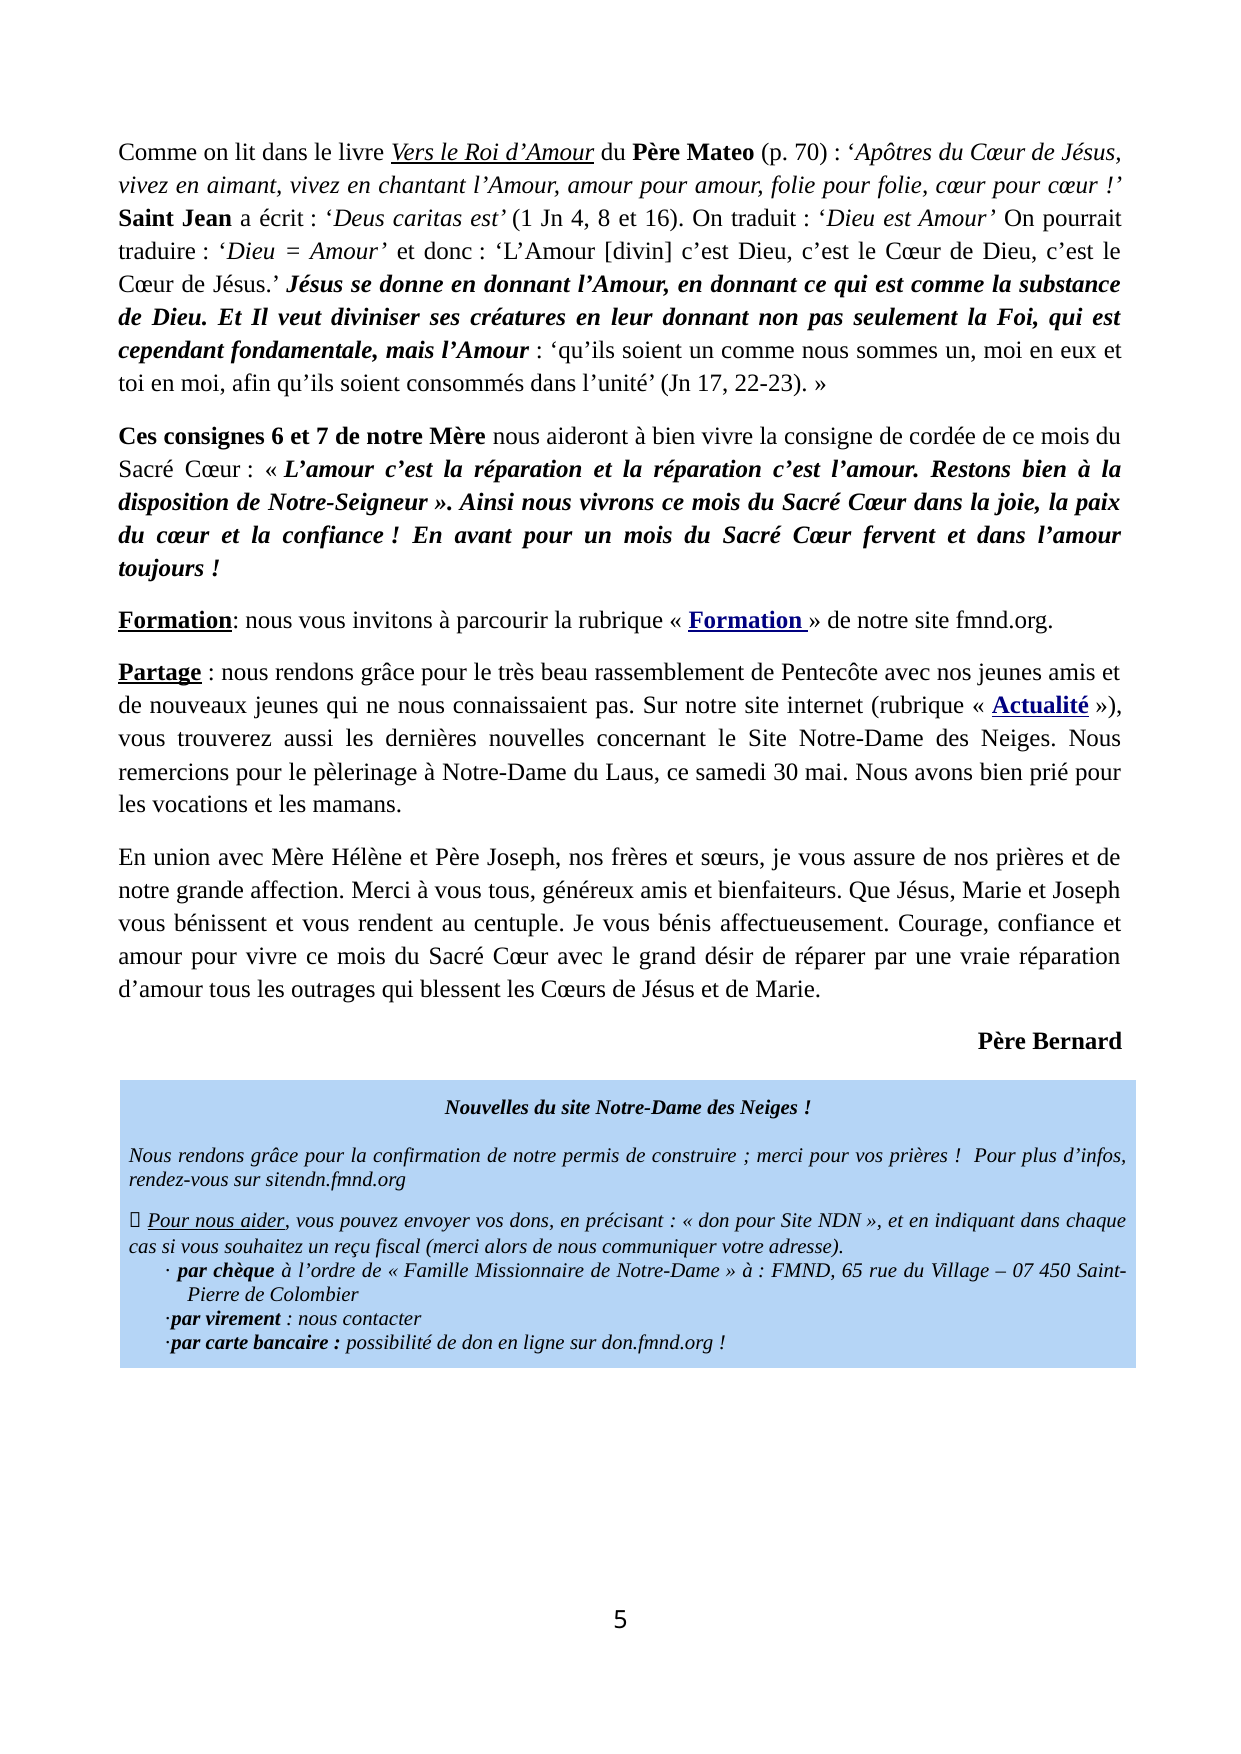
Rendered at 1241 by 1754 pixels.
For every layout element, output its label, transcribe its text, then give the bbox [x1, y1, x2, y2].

text · par chèque à l’ordre de « Famille Missionnaire de Notre-Dame » à : FMND, 65 rue du Village – 07 450 Saint-Pierre de Colombier [164, 1258, 1127, 1306]
text ·par virement : nous contacter [164, 1306, 1127, 1330]
text Comme on lit dans le livre Vers le Roi d’Amour du Père Mateo (p. 70) : ‘Apôtres du Cœur de Jésus, vivez en aimant, vivez en chantant l’Amour, amour pour amour, folie pour folie, cœur pour cœur !’ Saint Jean a écrit : ‘Deus caritas est’ (1 Jn 4, 8 et 16). On traduit : ‘Dieu est Amour’ On pourrait traduire : ‘Dieu = Amour’ et donc : ‘L’Amour [divin] c’est Dieu, c’est le Cœur de Dieu, c’est le Cœur de Jésus.’ Jésus se donne en donnant l’Amour, en donnant ce qui est comme la substance de Dieu. Et Il veut diviniser ses créatures en leur donnant non pas seulement la Foi, qui est cependant fondamentale, mais l’Amour : ‘qu’ils soient un comme nous sommes un, moi en eux et toi en moi, afin qu’ils soient consommés dans l’unité’ (Jn 17, 22-23). » [118, 137, 1122, 397]
text  Pour nous aider, vous pouvez envoyer vos dons, en précisant : « don pour Site NDN », et en indiquant dans chaque cas si vous souhaitez un reçu fiscal (merci alors de nous communiquer votre adresse). [129, 1205, 1127, 1258]
text En union avec Mère Hélène et Père Joseph, nos frères et sœurs, je vous assure de nos prières et de notre grande affection. Merci à vous tous, généreux amis et bienfaiteurs. Que Jésus, Marie et Joseph vous bénissent et vous rendent au centuple. Je vous bénis affectueusement. Courage, confiance et amour pour vivre ce mois du Sacré Cœur avec le grand désir de réparer par une vraie réparation d’amour tous les outrages qui blessent les Cœurs de Jésus et de Marie. [118, 842, 1122, 1003]
text ·par carte bancaire : possibilité de don en ligne sur don.fmnd.org ! [164, 1330, 1127, 1354]
text Nous rendons grâce pour la confirmation de notre permis de construire ; merci pour vos prières ! Pour plus d’infos, rendez-vous sur sitendn.fmnd.org [129, 1143, 1127, 1191]
text Partage : nous rendons grâce pour le très beau rassemblement de Pentecôte avec nos jeunes amis et de nouveaux jeunes qui ne nous connaissaient pas. Sur notre site internet (rubrique « Actualité »), vous trouverez aussi les dernières nouvelles concernant le Site Notre-Dame des Neiges. Nous remercions pour le pèlerinage à Notre-Dame du Laus, ce samedi 30 mai. Nous avons bien prié pour les vocations et les mamans. [118, 657, 1122, 818]
text Formation: nous vous invitons à parcourir la rubrique « Formation » de notre site fmnd.org. [118, 605, 1122, 634]
text Nouvelles du site Notre-Dame des Neiges ! [129, 1094, 1127, 1119]
text Père Bernard [118, 1026, 1122, 1055]
text Ces consignes 6 et 7 de notre Mère nous aideront à bien vivre la consigne de cordée de ce mois du Sacré Cœur : « L’amour c’est la réparation et la réparation c’est l’amour. Restons bien à la disposition de Notre-Seigneur ». Ainsi nous vivrons ce mois du Sacré Cœur dans la joie, la paix du cœur et la confiance ! En avant pour un mois du Sacré Cœur fervent et dans l’amour toujours ! [118, 421, 1122, 582]
